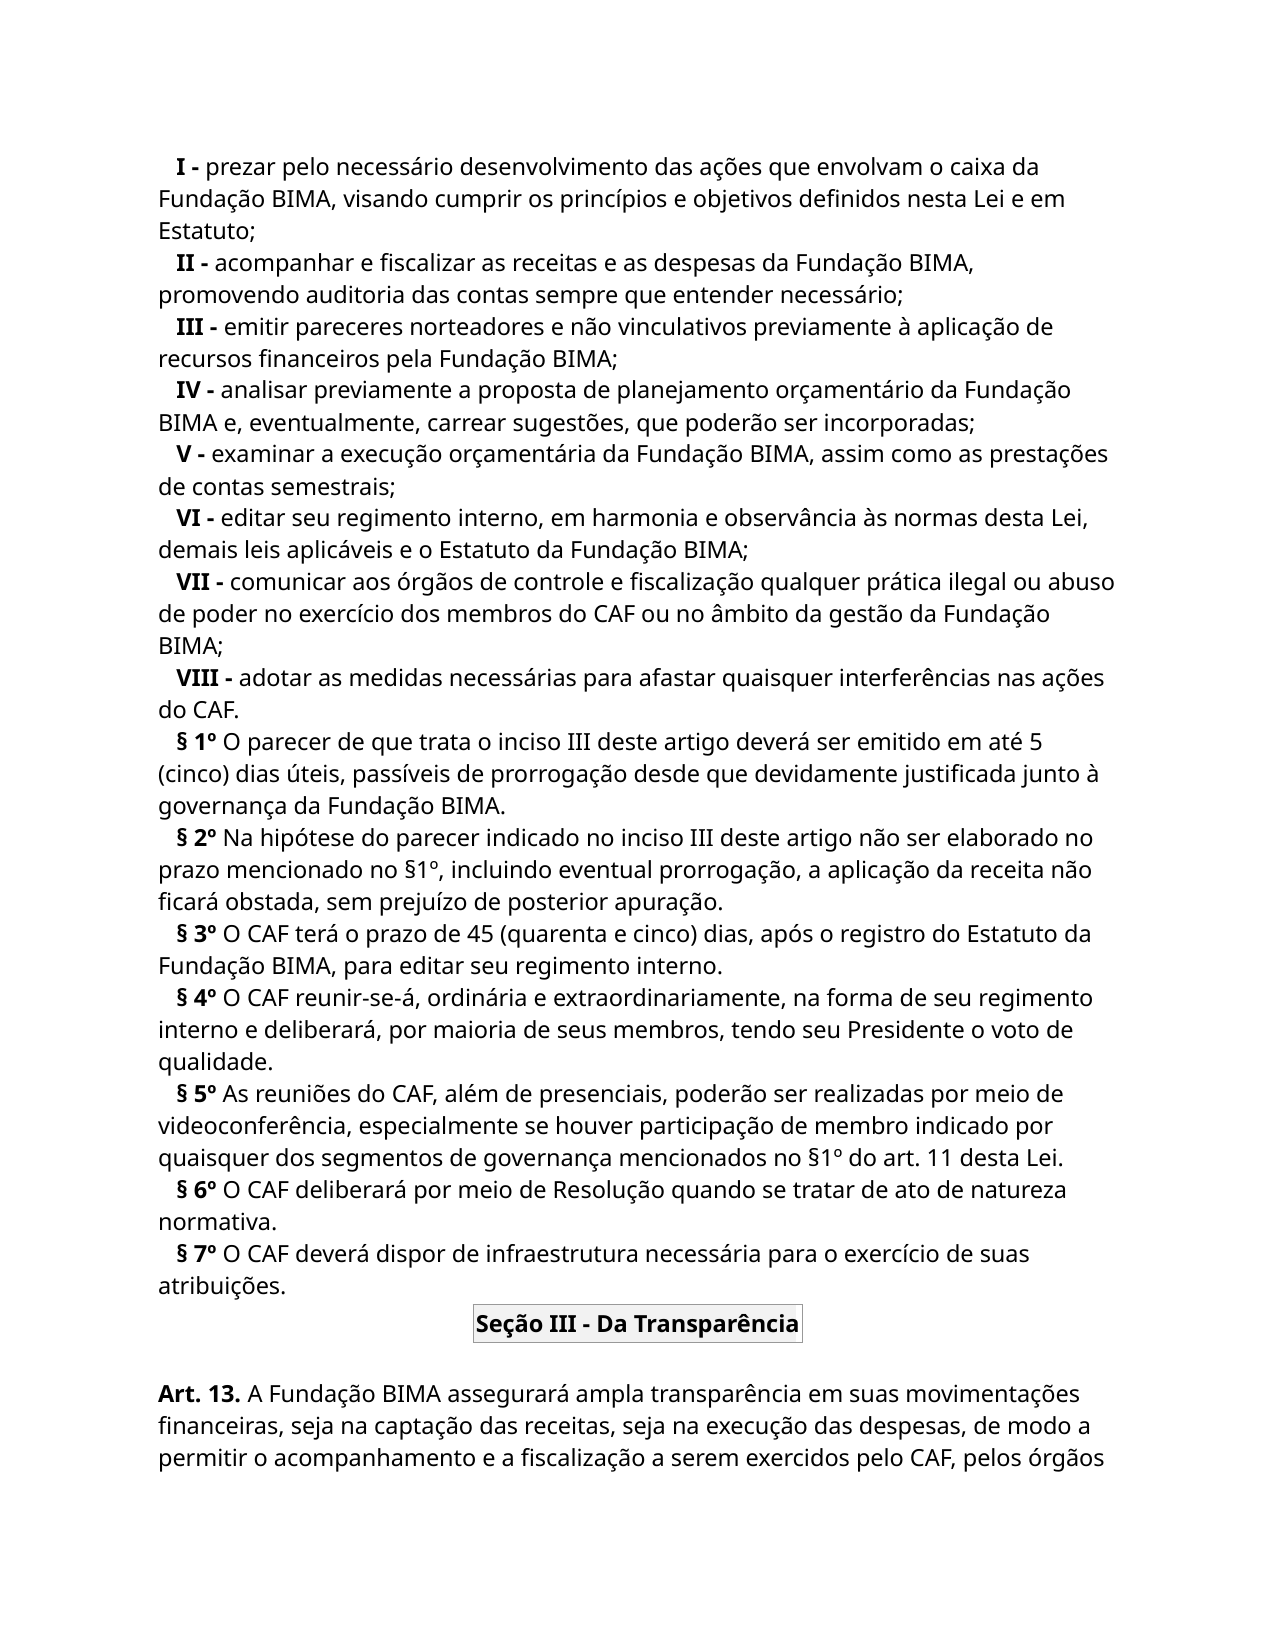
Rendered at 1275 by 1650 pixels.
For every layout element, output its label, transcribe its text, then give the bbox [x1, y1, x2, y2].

text Seção III - Da Transparência [474, 1305, 802, 1342]
text I - prezar pelo necessário desenvolvimento das ações que envolvam o caixa da Fundação BIMA, visando cumprir os princípios e objetivos definidos nesta Lei e em Estatuto; II - acompanhar e fiscalizar as receitas e as despesas da Fundação BIMA, promovendo auditoria das contas sempre que entender necessário; III - emitir pareceres norteadores e não vinculativos previamente à aplicação de recursos financeiros pela Fundação BIMA; IV - analisar previamente a proposta de planejamento orçamentário da Fundação BIMA e, eventualmente, carrear sugestões, que poderão ser incorporadas; V - examinar a execução orçamentária da Fundação BIMA, assim como as prestações de contas semestrais; VI - editar seu regimento interno, em harmonia e observância às normas desta Lei, demais leis aplicáveis e o Estatuto da Fundação BIMA; VII - comunicar aos órgãos de controle e fiscalização qualquer prática ilegal ou abuso de poder no exercício dos membros do CAF ou no âmbito da gestão da Fundação BIMA; VIII - adotar as medidas necessárias para afastar quaisquer interferências nas ações do CAF. § 1º O parecer de que trata o inciso III deste artigo deverá ser emitido em até 5 (cinco) dias úteis, passíveis de prorrogação desde que devidamente justificada junto à governança da Fundação BIMA. § 2º Na hipótese do parecer indicado no inciso III deste artigo não ser elaborado no prazo mencionado no §1º, incluindo eventual prorrogação, a aplicação da receita não ficará obstada, sem prejuízo de posterior apuração. § 3º O CAF terá o prazo de 45 (quarenta e cinco) dias, após o registro do Estatuto da Fundação BIMA, para editar seu regimento interno. § 4º O CAF reunir-se-á, ordinária e extraordinariamente, na forma de seu regimento interno e deliberará, por maioria de seus membros, tendo seu Presidente o voto de qualidade. § 5º As reuniões do CAF, além de presenciais, poderão ser realizadas por meio de videoconferência, especialmente se houver participação de membro indicado por quaisquer dos segmentos de governança mencionados no §1º do art. 11 desta Lei. § 6º O CAF deliberará por meio de Resolução quando se tratar de ato de natureza normativa. § 7º O CAF deverá dispor de infraestrutura necessária para o exercício de suas atribuições. [158, 150, 1117, 1301]
text [803, 1304, 1117, 1342]
text Art. 13. A Fundação BIMA assegurará ampla transparência em suas movimentações financeiras, seja na captação das receitas, seja na execução das despesas, de modo a permitir o acompanhamento e a fiscalização a serem exercidos pelo CAF, pelos órgãos [158, 1346, 1117, 1473]
text [158, 1304, 473, 1342]
